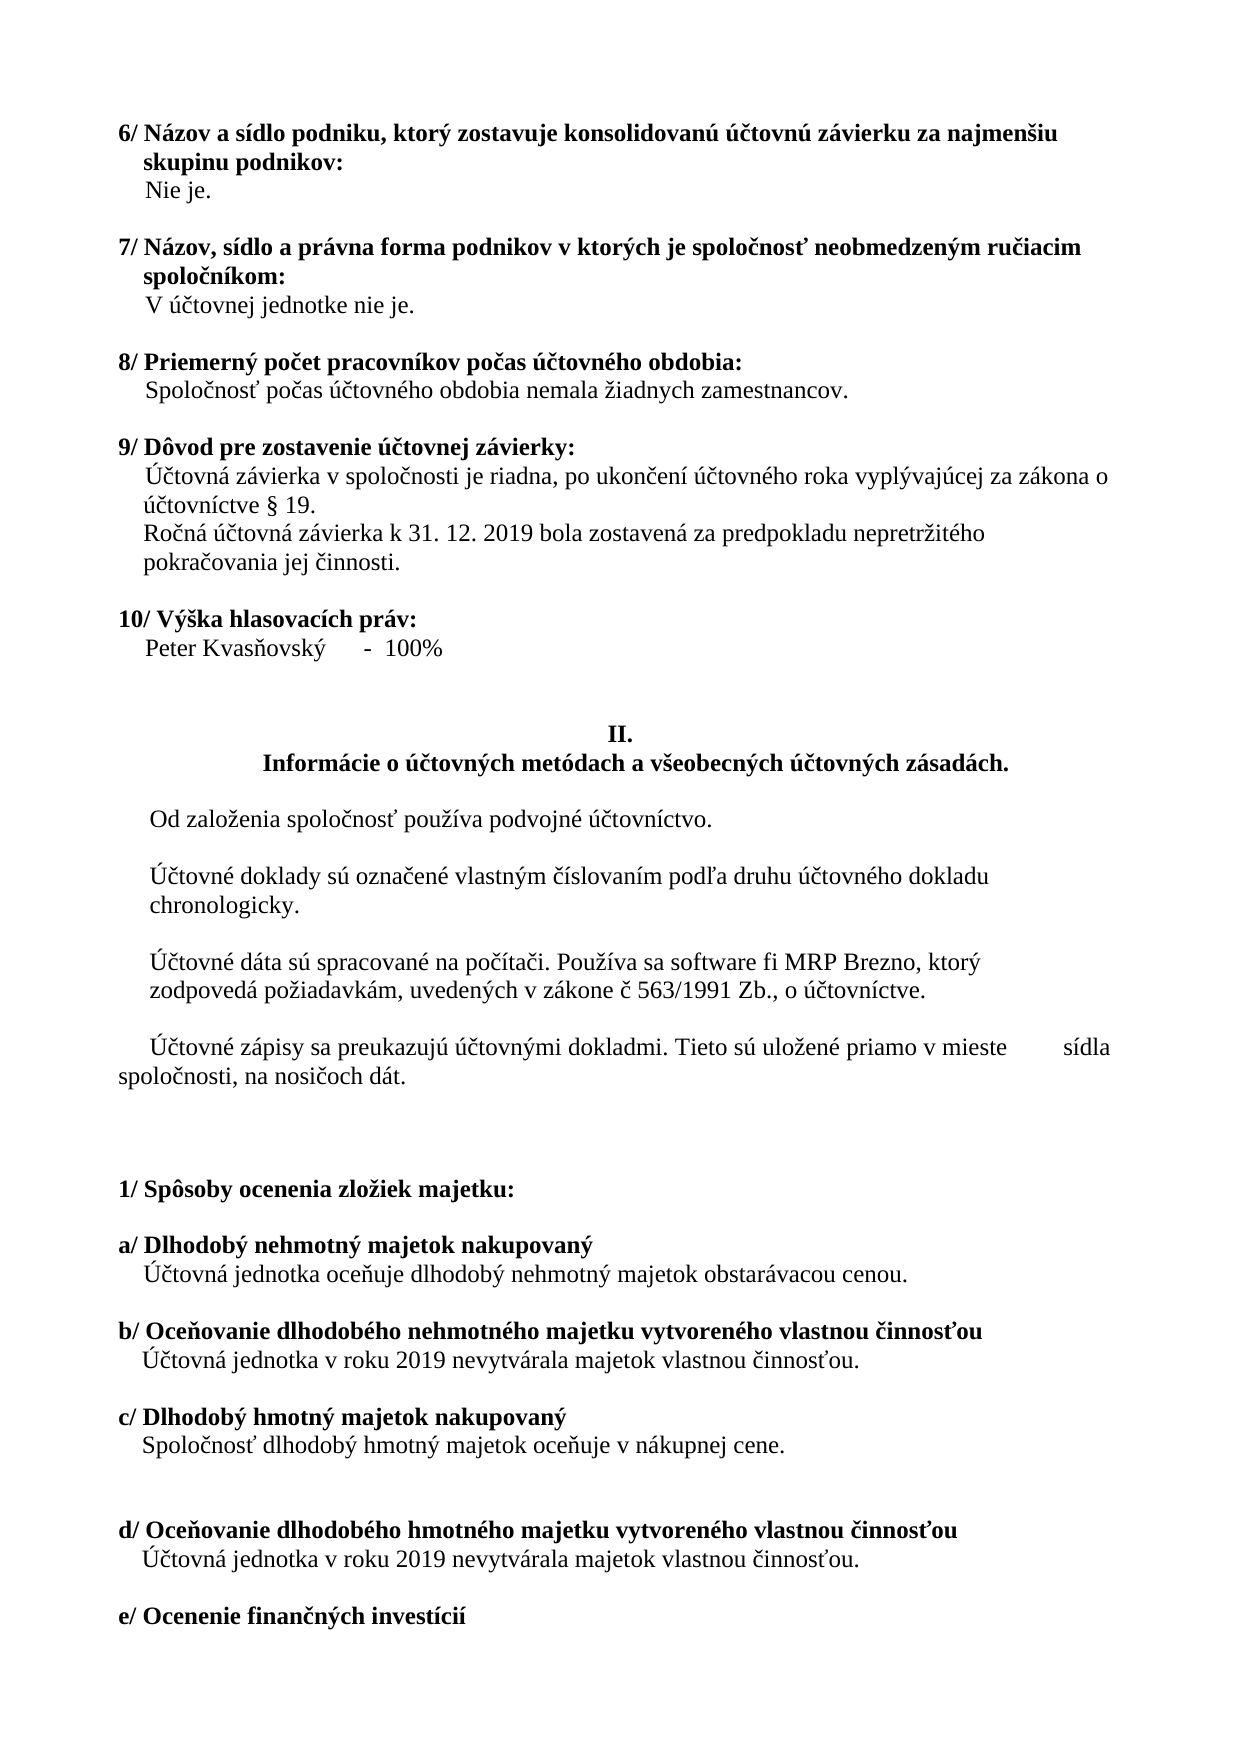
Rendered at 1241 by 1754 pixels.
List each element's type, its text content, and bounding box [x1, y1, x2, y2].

text účtovníctve § 19. [118, 490, 1122, 518]
text 8/ Priemerný počet pracovníkov počas účtovného obdobia: [118, 347, 1122, 375]
text Spoločnosť dlhodobý hmotný majetok oceňuje v nákupnej cene. [118, 1430, 1122, 1459]
text c/ Dlhodobý hmotný majetok nakupovaný [118, 1402, 1122, 1430]
text 9/ Dôvod pre zostavenie účtovnej závierky: [118, 432, 1122, 461]
text Ročná účtovná závierka k 31. 12. 2019 bola zostavená za predpokladu nepretržitého [118, 518, 1122, 547]
text Od založenia spoločnosť používa podvojné účtovníctvo. [118, 804, 1122, 833]
text Účtovné dáta sú spracované na počítači. Používa sa software fi MRP Brezno, ktorý zodpovedá požiadavkám, uvedených v zákone č 563/1991 Zb., o účtovníctve. [118, 947, 1122, 1004]
text Účtovná jednotka v roku 2019 nevytvárala majetok vlastnou činnosťou. [118, 1345, 1122, 1374]
text spoločníkom: [118, 261, 1122, 290]
text Účtovné doklady sú označené vlastným číslovaním podľa druhu účtovného dokladu [118, 861, 1122, 890]
text Spoločnosť počas účtovného obdobia nemala žiadnych zamestnancov. [118, 375, 1122, 404]
text Nie je. [118, 176, 1122, 204]
text Informácie o účtovných metódach a všeobecných účtovných zásadách. [118, 748, 1122, 776]
text II. [118, 719, 1122, 748]
text skupinu podnikov: [118, 147, 1122, 176]
text Peter Kvasňovský - 100% [118, 633, 1122, 661]
text a/ Dlhodobý nehmotný majetok nakupovaný [118, 1231, 1122, 1259]
text Účtovná jednotka oceňuje dlhodobý nehmotný majetok obstarávacou cenou. [118, 1259, 1122, 1288]
text chronologicky. [118, 890, 1122, 919]
text e/ Ocenenie finančných investícií [118, 1601, 1122, 1629]
text 6/ Názov a sídlo podniku, ktorý zostavuje konsolidovanú účtovnú závierku za najmenšiu [118, 118, 1122, 147]
text Účtovná jednotka v roku 2019 nevytvárala majetok vlastnou činnosťou. [118, 1544, 1122, 1573]
text d/ Oceňovanie dlhodobého hmotného majetku vytvoreného vlastnou činnosťou [118, 1515, 1122, 1544]
text pokračovania jej činnosti. [118, 547, 1122, 576]
text b/ Oceňovanie dlhodobého nehmotného majetku vytvoreného vlastnou činnosťou [118, 1316, 1122, 1345]
text 1/ Spôsoby ocenenia zložiek majetku: [118, 1174, 1122, 1203]
text 7/ Názov, sídlo a právna forma podnikov v ktorých je spoločnosť neobmedzeným ručiacim [118, 232, 1122, 261]
text Účtovná závierka v spoločnosti je riadna, po ukončení účtovného roka vyplývajúcej za zákona o [118, 461, 1122, 490]
text V účtovnej jednotke nie je. [118, 290, 1122, 319]
text Účtovné zápisy sa preukazujú účtovnými dokladmi. Tieto sú uložené priamo v mieste sídla spoločnosti, na nosičoch dát. [118, 1032, 1122, 1090]
text 10/ Výška hlasovacích práv: [118, 604, 1122, 633]
